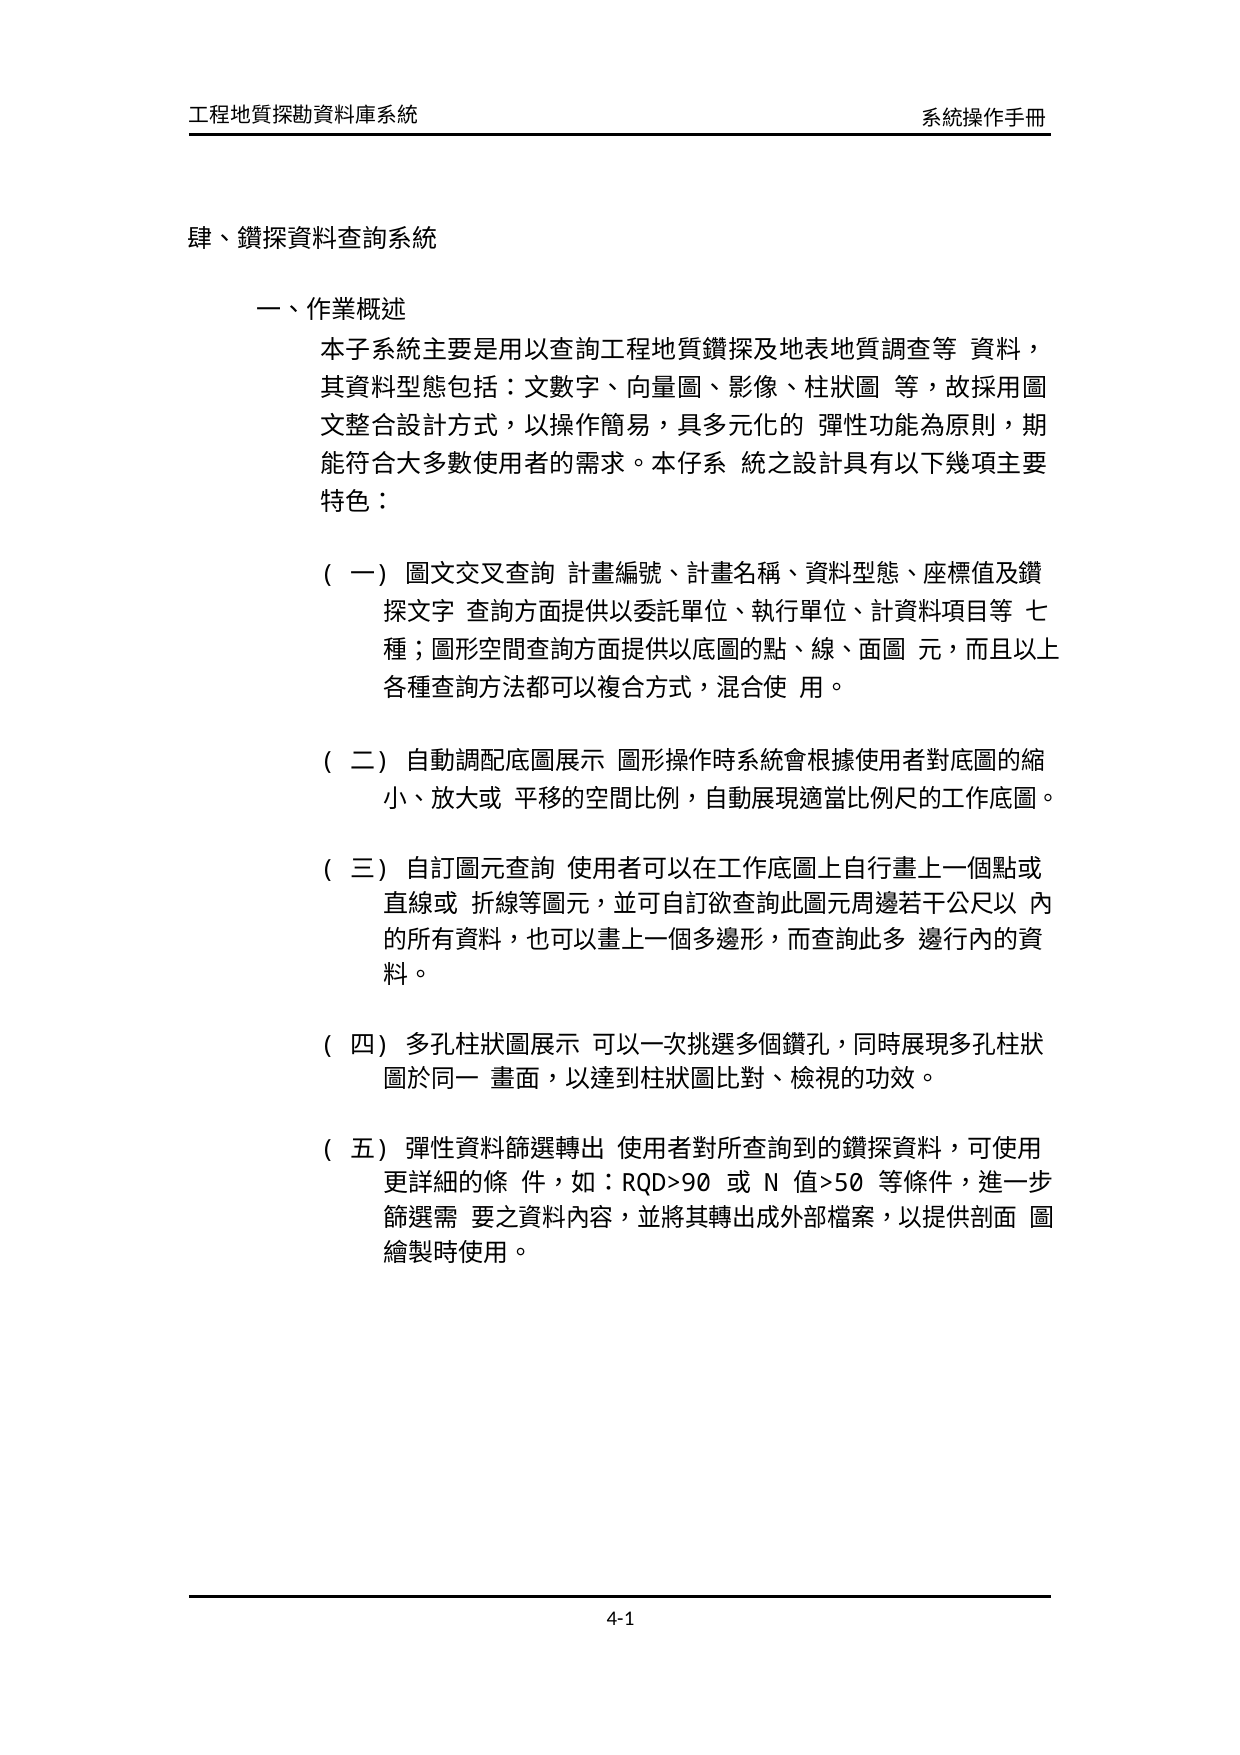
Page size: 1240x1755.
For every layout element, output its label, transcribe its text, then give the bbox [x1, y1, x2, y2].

text 本子系統主要是用以查詢工程地質鑽探及地表地質調查等 資料，其資料型態包括：文數字、向量圖、影像、柱狀圖 等，故採用圖文整合設計方式，以操作簡易，具多元化的 彈性功能為原則，期能符合大多數使用者的需求。本仔系 統之設計具有以下幾項主要特色： [320, 328, 1050, 517]
text ( 五) 彈性資料篩選轉出 使用者對所查詢到的鑽探資料，可使用更詳細的條 件，如：RQD>90 或 N 值>50 等條件，進一步篩選需 要之資料內容，並將其轉出成外部檔案，以提供剖面 圖繪製時使用。 [320, 1129, 1064, 1269]
text ( 三) 自訂圖元查詢 使用者可以在工作底圖上自行畫上一個點或直線或 折線等圖元，並可自訂欲查詢此圖元周邊若干公尺以 內的所有資料，也可以畫上一個多邊形，而查詢此多 邊行內的資料。 [320, 850, 1064, 991]
subtitle 肆、鑽探資料查詢系統 [187, 218, 1064, 254]
text ( 一) 圖文交叉查詢 計畫編號、計畫名稱、資料型態、座標值及鑽探文字 查詢方面提供以委託單位、執行單位、計資料項目等 七種；圖形空間查詢方面提供以底圖的點、線、面圖 元，而且以上各種查詢方法都可以複合方式，混合使 用。 [320, 552, 1064, 704]
text ( 二) 自動調配底圖展示 圖形操作時系統會根據使用者對底圖的縮小、放大或 平移的空間比例，自動展現適當比例尺的工作底圖。 [320, 739, 1064, 814]
text 一、作業概述 [256, 288, 1064, 326]
text ( 四) 多孔柱狀圖展示 可以一次挑選多個鑽孔，同時展現多孔柱狀圖於同一 畫面，以達到柱狀圖比對、檢視的功效。 [320, 1026, 1064, 1094]
